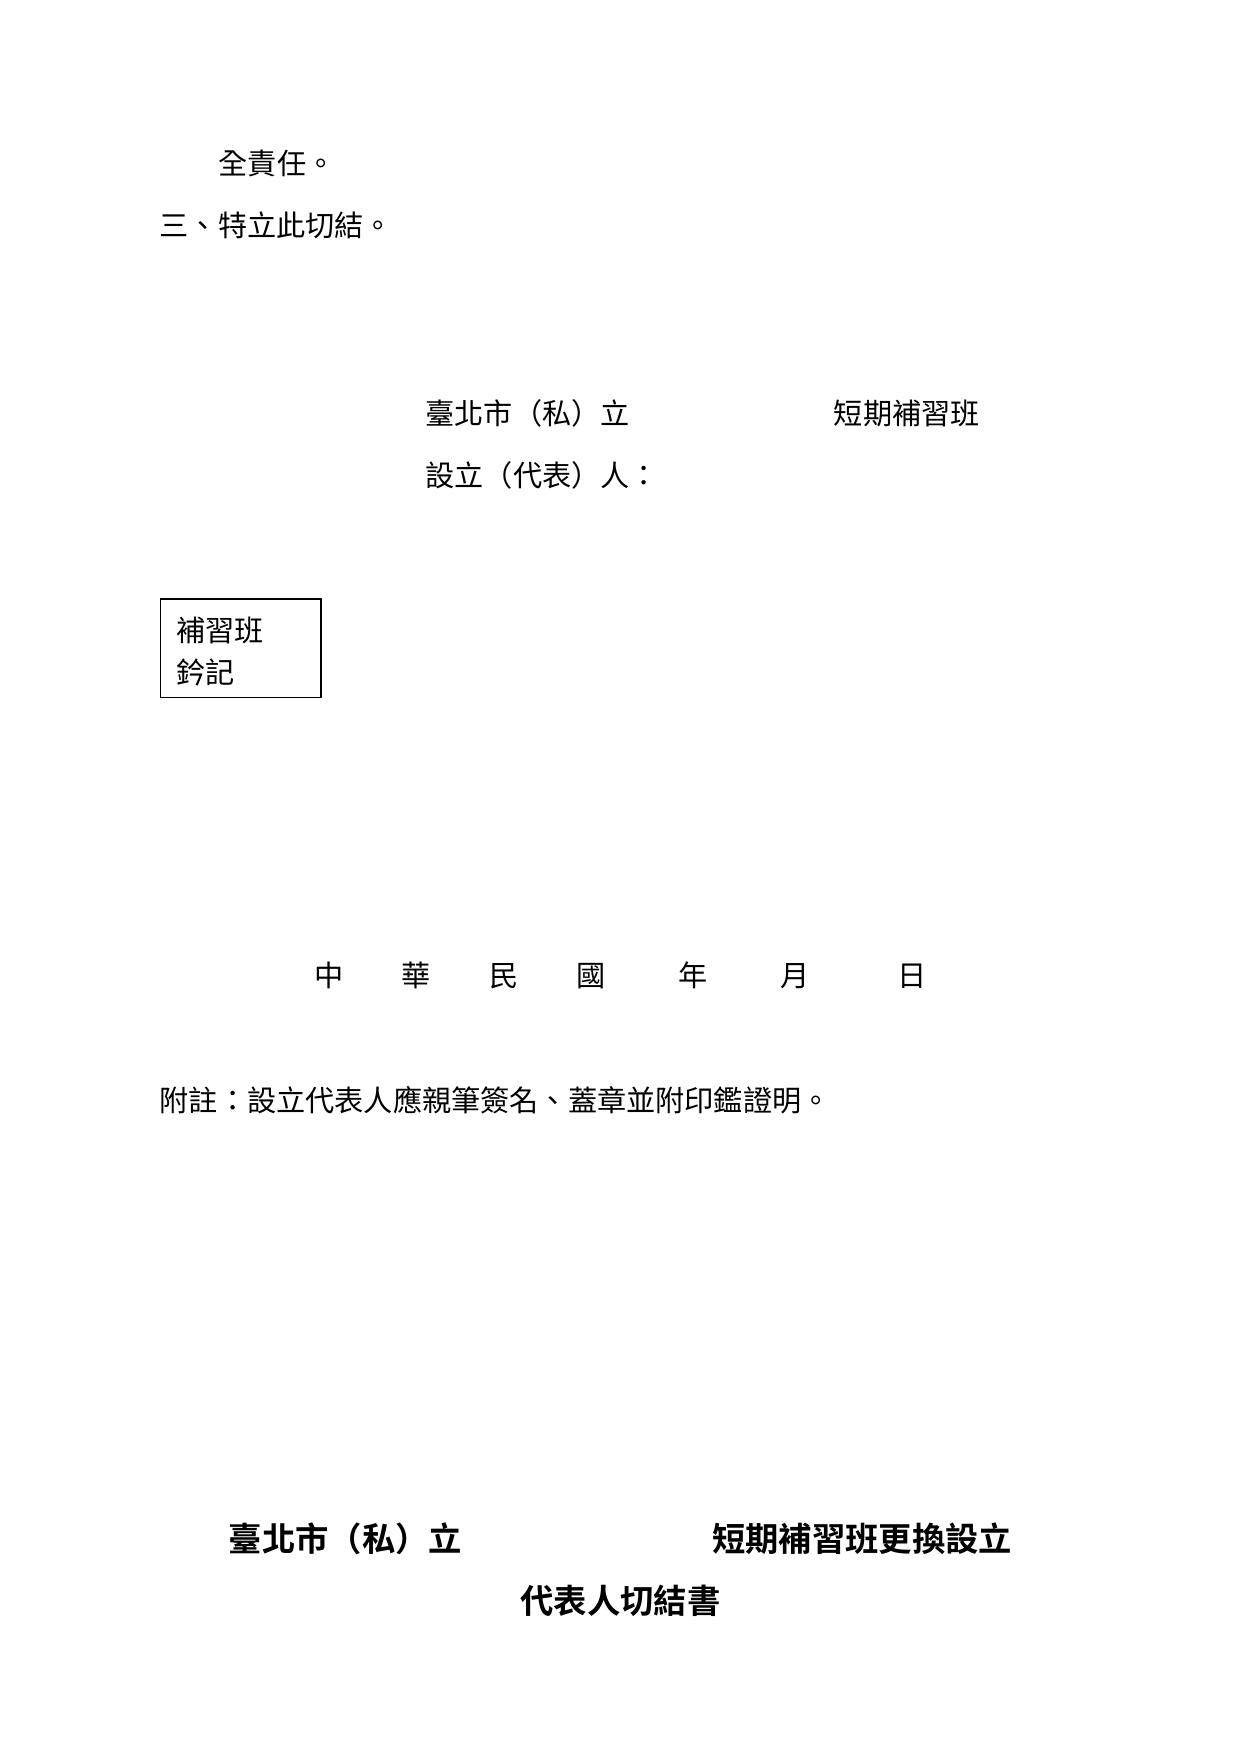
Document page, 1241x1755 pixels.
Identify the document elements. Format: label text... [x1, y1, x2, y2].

text 中 華 民 國 年 月 日 [159, 932, 1081, 995]
text 附註：設立代表人應親筆簽名、蓋章並附印鑑證明。 [159, 1057, 1081, 1120]
text 鈐記 [176, 649, 305, 689]
text 三、特立此切結。 [159, 182, 1081, 245]
text 代表人切結書 [159, 1557, 1081, 1620]
text 全責任。 [159, 120, 1081, 182]
text 臺北市（私）立 短期補習班更換設立 [159, 1495, 1081, 1557]
text 設立（代表）人： [425, 432, 1081, 495]
text 補習班 [176, 607, 305, 649]
text 臺北市（私）立 短期補習班 [425, 370, 1081, 432]
